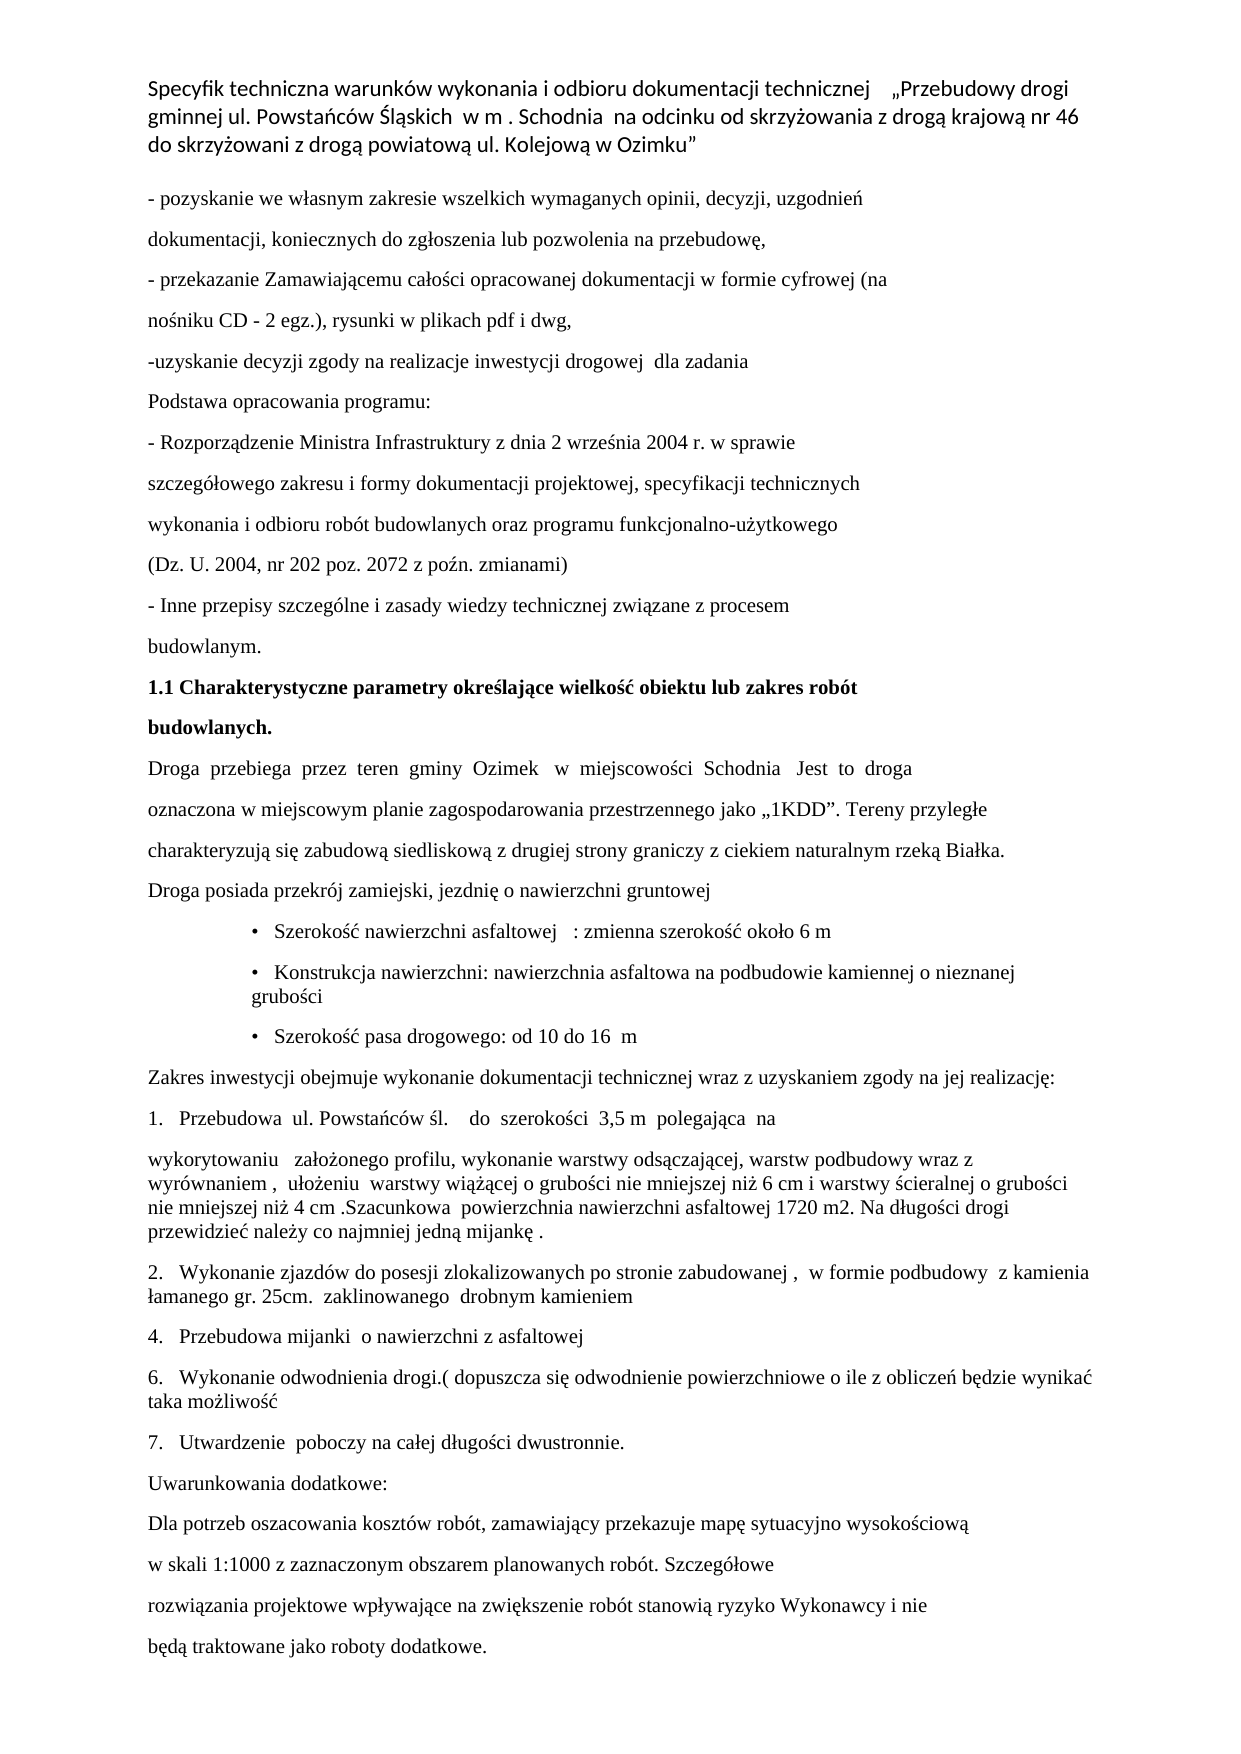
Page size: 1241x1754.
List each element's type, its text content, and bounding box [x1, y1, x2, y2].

text szczegółowego zakresu i formy dokumentacji projektowej, specyfikacji technicznych [148, 471, 1093, 495]
text charakteryzują się zabudową siedliskową z drugiej strony graniczy z ciekiem naturalnym rzeką Białka. [148, 837, 1093, 862]
text budowlanym. [148, 634, 1093, 658]
text • Szerokość nawierzchni asfaltowej : zmienna szerokość około 6 m [251, 919, 1093, 943]
text 1.1 Charakterystyczne parametry określające wielkość obiektu lub zakres robót [148, 674, 1093, 699]
text nośniku CD - 2 egz.), rysunki w plikach pdf i dwg, [148, 308, 1093, 332]
text wykorytowaniu założonego profilu, wykonanie warstwy odsączającej, warstw podbudowy wraz z wyrównaniem , ułożeniu warstwy wiążącej o grubości nie mniejszej niż 6 cm i warstwy ścieralnej o grubości nie mniejszej niż 4 cm .Szacunkowa powierzchnia nawierzchni asfaltowej 1720 m2. Na długości drogi przewidzieć należy co najmniej jedną mijankę . [148, 1147, 1093, 1243]
text - Inne przepisy szczególne i zasady wiedzy technicznej związane z procesem [148, 593, 1093, 617]
text Uwarunkowania dodatkowe: [148, 1471, 1093, 1495]
text 7. Utwardzenie poboczy na całej długości dwustronnie. [148, 1430, 1093, 1454]
text Podstawa opracowania programu: [148, 389, 1093, 413]
text • Szerokość pasa drogowego: od 10 do 16 m [251, 1024, 1093, 1048]
text budowlanych. [148, 715, 1093, 739]
text - przekazanie Zamawiającemu całości opracowanej dokumentacji w formie cyfrowej (na [148, 267, 1093, 291]
text - Rozporządzenie Ministra Infrastruktury z dnia 2 września 2004 r. w sprawie [148, 430, 1093, 454]
text 4. Przebudowa mijanki o nawierzchni z asfaltowej [148, 1324, 1093, 1348]
text (Dz. U. 2004, nr 202 poz. 2072 z poźn. zmianami) [148, 552, 1093, 576]
text - pozyskanie we własnym zakresie wszelkich wymaganych opinii, decyzji, uzgodnień [148, 186, 1093, 210]
text 6. Wykonanie odwodnienia drogi.( dopuszcza się odwodnienie powierzchniowe o ile z obliczeń będzie wynikać taka możliwość [148, 1365, 1093, 1413]
text Droga posiada przekrój zamiejski, jezdnię o nawierzchni gruntowej [148, 878, 1093, 902]
text Dla potrzeb oszacowania kosztów robót, zamawiający przekazuje mapę sytuacyjno wysokościową [148, 1511, 1093, 1535]
text dokumentacji, koniecznych do zgłoszenia lub pozwolenia na przebudowę, [148, 227, 1093, 251]
text Droga przebiega przez teren gminy Ozimek w miejscowości Schodnia Jest to droga [148, 756, 1093, 780]
text 1. Przebudowa ul. Powstańców śl. do szerokości 3,5 m polegająca na [148, 1106, 1093, 1130]
text w skali 1:1000 z zaznaczonym obszarem planowanych robót. Szczegółowe [148, 1552, 1093, 1576]
text • Konstrukcja nawierzchni: nawierzchnia asfaltowa na podbudowie kamiennej o nieznanej grubości [251, 960, 1093, 1008]
text Zakres inwestycji obejmuje wykonanie dokumentacji technicznej wraz z uzyskaniem zgody na jej realizację: [148, 1065, 1093, 1089]
text -uzyskanie decyzji zgody na realizacje inwestycji drogowej dla zadania [148, 349, 1093, 373]
text oznaczona w miejscowym planie zagospodarowania przestrzennego jako „1KDD”. Tereny przyległe [148, 797, 1093, 821]
text wykonania i odbioru robót budowlanych oraz programu funkcjonalno-użytkowego [148, 512, 1093, 536]
text 2. Wykonanie zjazdów do posesji zlokalizowanych po stronie zabudowanej , w formie podbudowy z kamienia łamanego gr. 25cm. zaklinowanego drobnym kamieniem [148, 1259, 1093, 1308]
text będą traktowane jako roboty dodatkowe. [148, 1633, 1093, 1658]
text rozwiązania projektowe wpływające na zwiększenie robót stanowią ryzyko Wykonawcy i nie [148, 1593, 1093, 1617]
